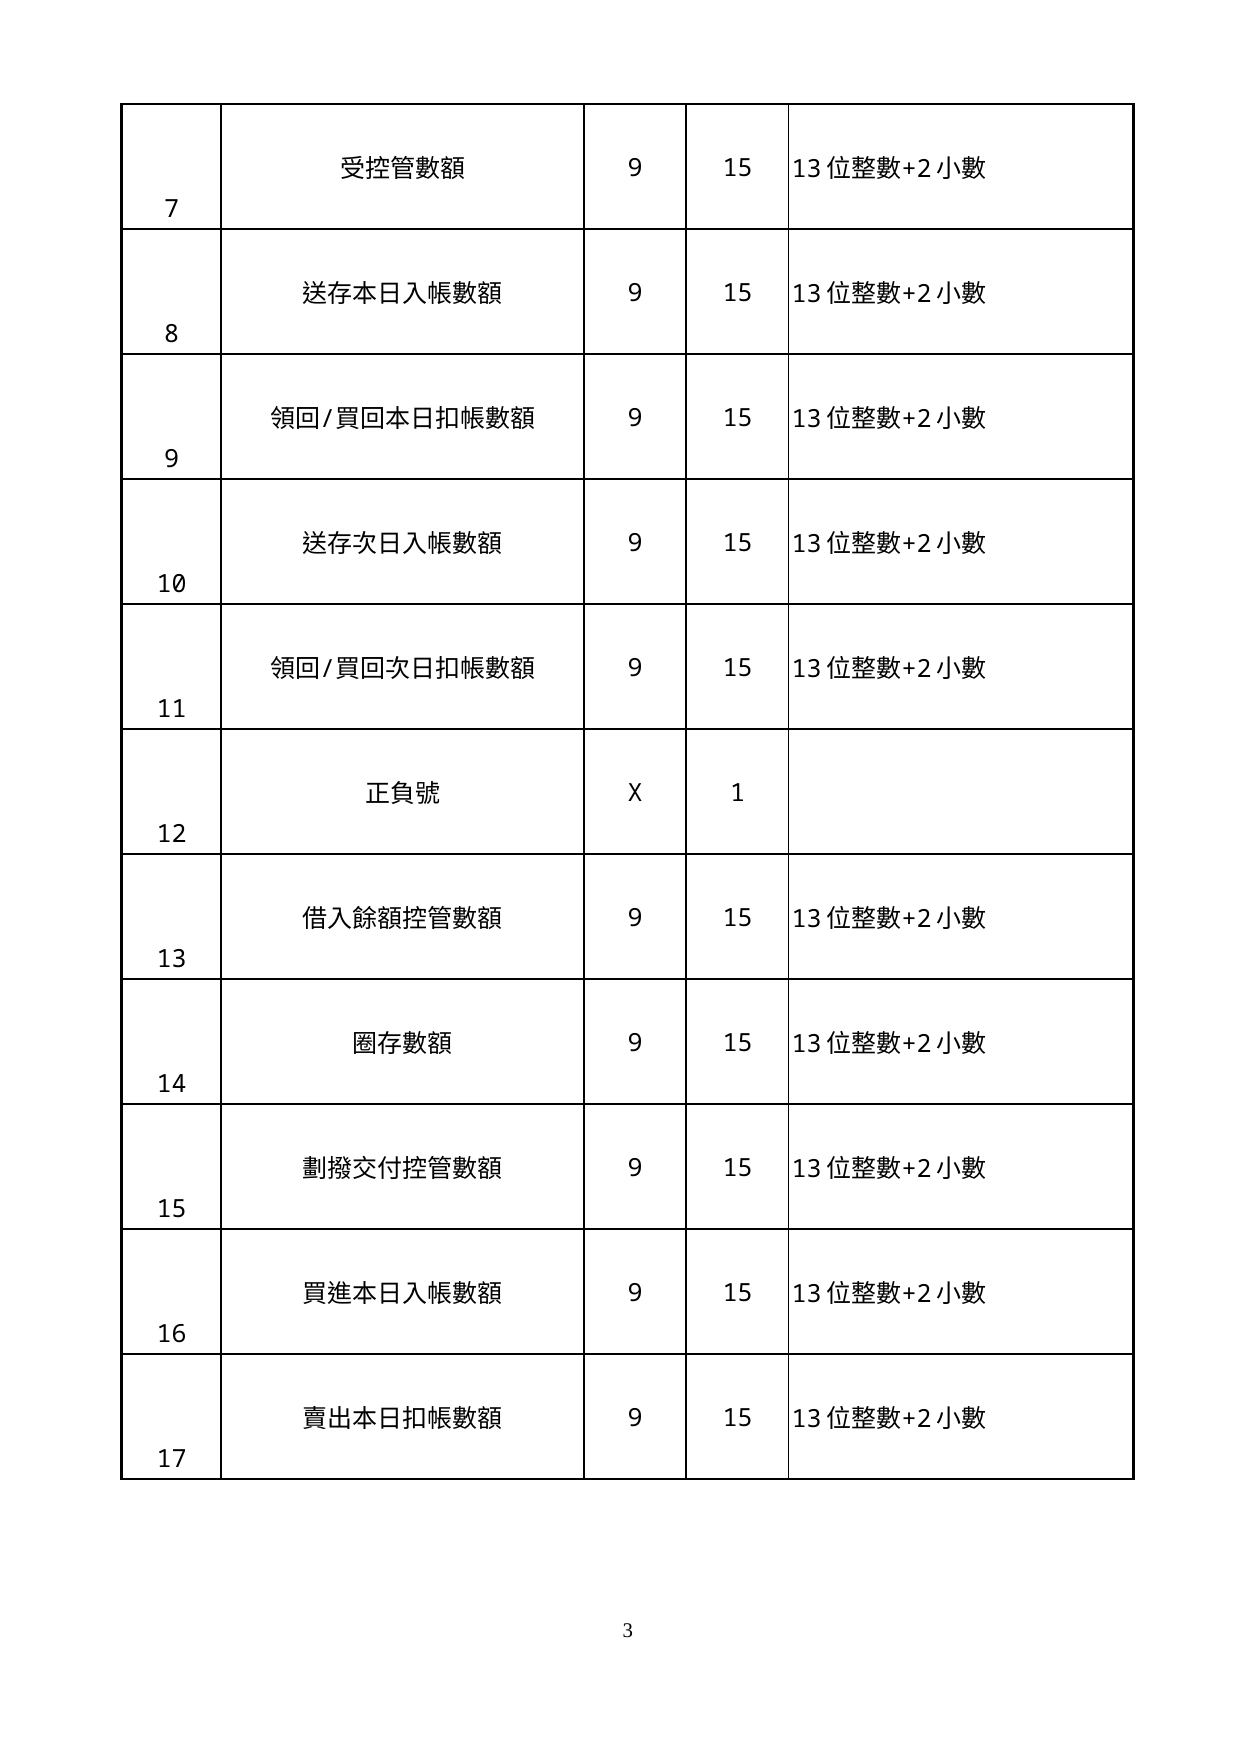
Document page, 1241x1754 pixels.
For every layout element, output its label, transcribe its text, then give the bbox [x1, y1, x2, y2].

table_cell 13位整數+2小數 [789, 355, 1132, 478]
table_cell 賣出本日扣帳數額 [222, 1355, 583, 1478]
table_cell 受控管數額 [222, 105, 583, 228]
table_cell 9 [585, 230, 685, 353]
table_cell 17 [123, 1355, 220, 1478]
table_cell 13位整數+2小數 [789, 105, 1132, 228]
table_cell 1 [687, 730, 788, 853]
table_cell 9 [585, 605, 685, 728]
table_cell 送存次日入帳數額 [222, 480, 583, 603]
table_cell 9 [585, 1355, 685, 1478]
table_cell 圈存數額 [222, 980, 583, 1103]
table_cell 16 [123, 1230, 220, 1353]
table_cell 14 [123, 980, 220, 1103]
table_cell 15 [687, 230, 788, 353]
table_cell 9 [585, 1105, 685, 1228]
table_cell 借入餘額控管數額 [222, 855, 583, 978]
table_cell 15 [687, 855, 788, 978]
table_cell 領回/買回本日扣帳數額 [222, 355, 583, 478]
table_cell 9 [585, 980, 685, 1103]
table_cell 9 [585, 855, 685, 978]
table_cell 15 [687, 355, 788, 478]
table_cell 9 [585, 355, 685, 478]
table_cell 13位整數+2小數 [789, 1355, 1132, 1478]
table_cell [789, 730, 1132, 853]
table_cell 13位整數+2小數 [789, 1230, 1132, 1353]
table_cell 11 [123, 605, 220, 728]
table_cell 13位整數+2小數 [789, 230, 1132, 353]
table_cell 12 [123, 730, 220, 853]
table_cell 13位整數+2小數 [789, 480, 1132, 603]
table_cell X [585, 730, 685, 853]
table_cell 8 [123, 230, 220, 353]
table_cell 15 [687, 980, 788, 1103]
table_cell 15 [687, 1105, 788, 1228]
table_cell 9 [123, 355, 220, 478]
table_cell 9 [585, 105, 685, 228]
table_cell 送存本日入帳數額 [222, 230, 583, 353]
table_cell 9 [585, 480, 685, 603]
table_cell 買進本日入帳數額 [222, 1230, 583, 1353]
table_cell 13位整數+2小數 [789, 1105, 1132, 1228]
table_cell 15 [687, 480, 788, 603]
table_cell 領回/買回次日扣帳數額 [222, 605, 583, 728]
table_cell 13 [123, 855, 220, 978]
table_cell 13位整數+2小數 [789, 980, 1132, 1103]
table_cell 10 [123, 480, 220, 603]
table_cell 正負號 [222, 730, 583, 853]
table_cell 15 [687, 1355, 788, 1478]
table_cell 9 [585, 1230, 685, 1353]
table_cell 劃撥交付控管數額 [222, 1105, 583, 1228]
table_cell 15 [687, 1230, 788, 1353]
table_cell 15 [687, 605, 788, 728]
table_cell 13位整數+2小數 [789, 855, 1132, 978]
table_cell 7 [123, 105, 220, 228]
table_cell 15 [687, 105, 788, 228]
table_cell 13位整數+2小數 [789, 605, 1132, 728]
table_cell 15 [123, 1105, 220, 1228]
